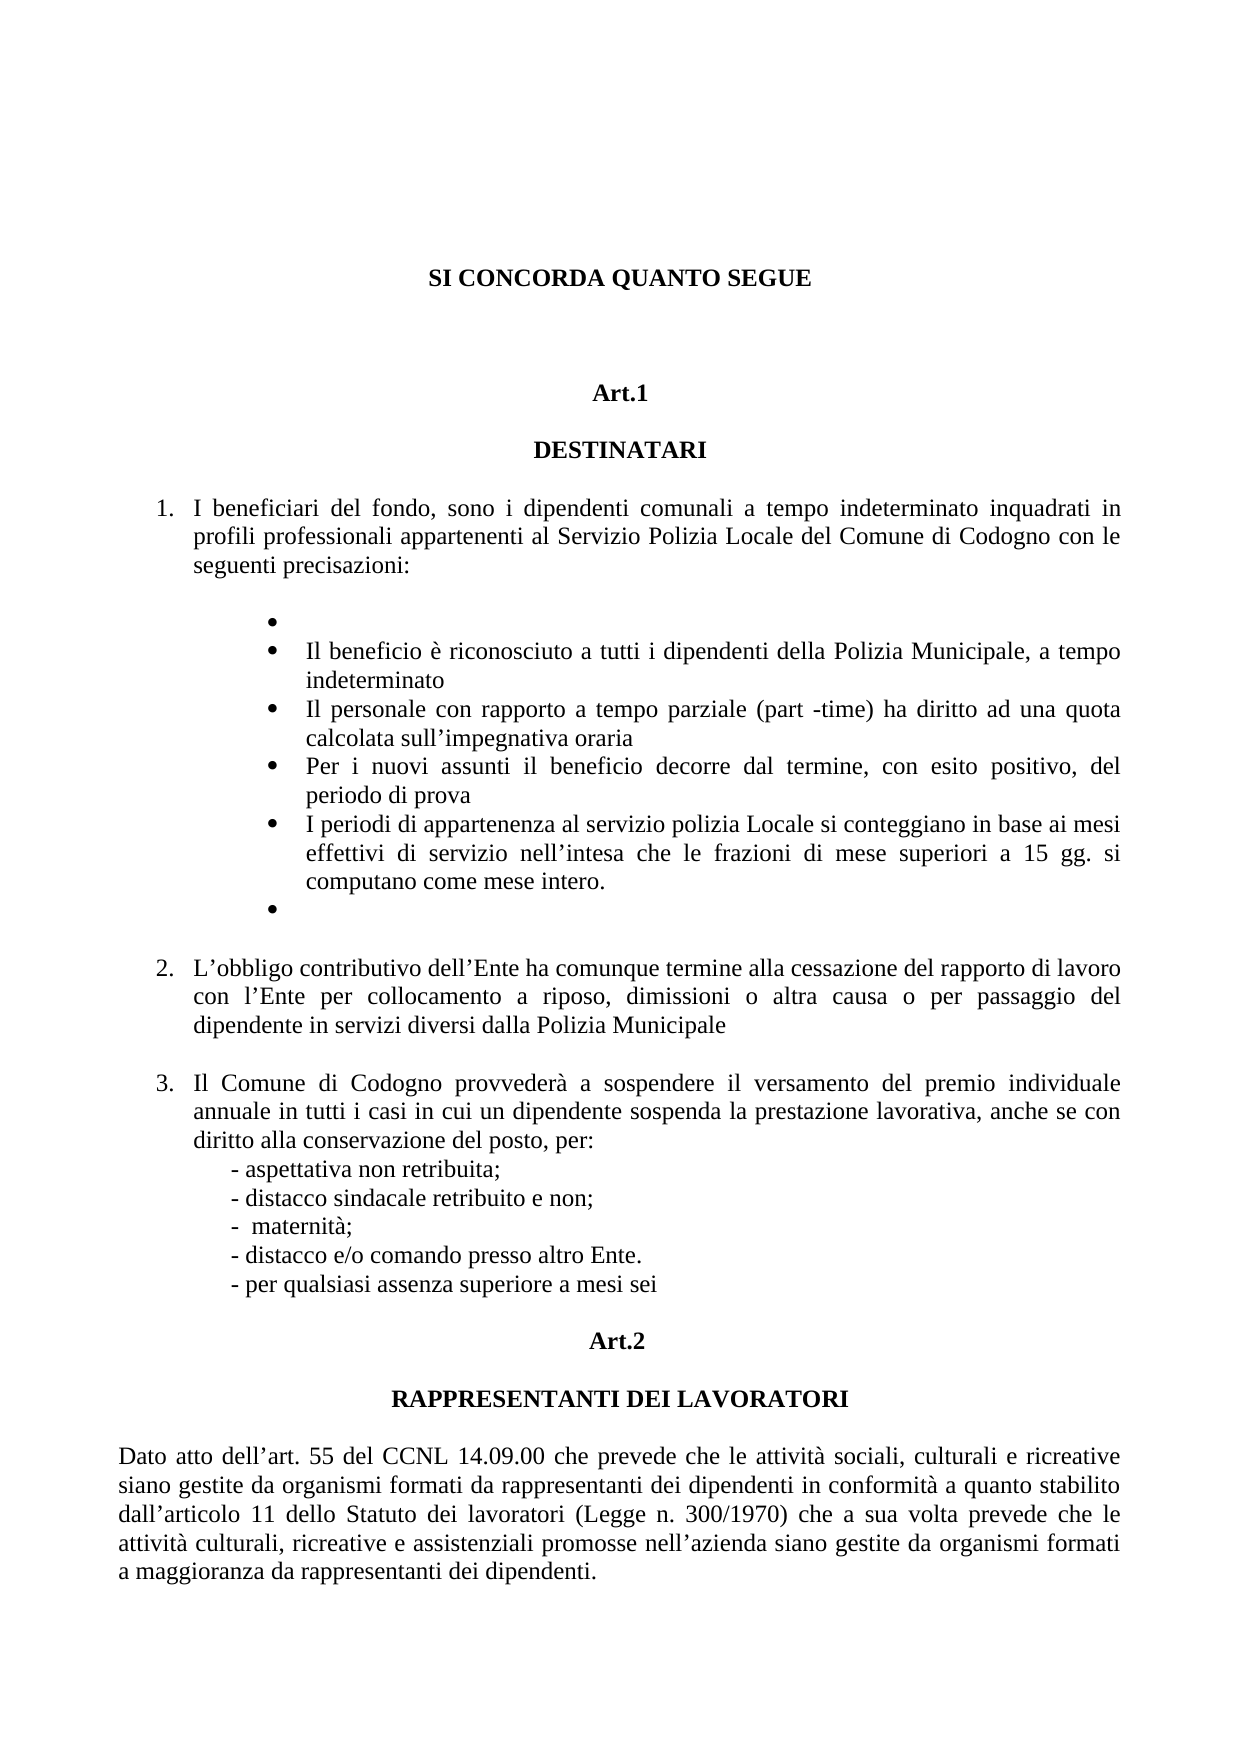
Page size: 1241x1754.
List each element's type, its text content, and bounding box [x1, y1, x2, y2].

text - per qualsiasi assenza superiore a mesi sei [231, 1269, 1122, 1298]
list I periodi di appartenenza al servizio polizia Locale si conteggiano in base ai mesi effettivi di servizio nell’intesa che le frazioni di mese superiori a 15 gg. si computano come mese intero. [268, 809, 1122, 895]
list Il Comune di Codogno provvederà a sospendere il versamento del premio individuale annuale in tutti i casi in cui un dipendente sospenda la prestazione lavorativa, anche se con diritto alla conservazione del posto, per: [156, 1068, 1122, 1154]
text Art.2 [118, 1326, 1122, 1355]
text Art.1 [118, 378, 1122, 406]
list I beneficiari del fondo, sono i dipendenti comunali a tempo indeterminato inquadrati in profili professionali appartenenti al Servizio Polizia Locale del Comune di Codogno con le seguenti precisazioni: [156, 493, 1122, 579]
list Il personale con rapporto a tempo parziale (part -time) ha diritto ad una quota calcolata sull’impegnativa oraria [268, 694, 1122, 751]
text DESTINATARI [118, 435, 1122, 464]
list Per i nuovi assunti il beneficio decorre dal termine, con esito positivo, del periodo di prova [268, 751, 1122, 809]
text RAPPRESENTANTI DEI LAVORATORI [118, 1384, 1122, 1413]
list L’obbligo contributivo dell’Ente ha comunque termine alla cessazione del rapporto di lavoro con l’Ente per collocamento a riposo, dimissioni o altra causa o per passaggio del dipendente in servizi diversi dalla Polizia Municipale [156, 953, 1122, 1039]
text - aspettativa non retribuita; [231, 1154, 1122, 1183]
text - distacco e/o comando presso altro Ente. [231, 1240, 1122, 1269]
text - maternità; [231, 1211, 1122, 1240]
text Dato atto dell’art. 55 del CCNL 14.09.00 che prevede che le attività sociali, culturali e ricreative siano gestite da organismi formati da rappresentanti dei dipendenti in conformità a quanto stabilito dall’articolo 11 dello Statuto dei lavoratori (Legge n. 300/1970) che a sua volta prevede che le attività culturali, ricreative e assistenziali promosse nell’azienda siano gestite da organismi formati a maggioranza da rappresentanti dei dipendenti. [118, 1441, 1122, 1585]
text SI CONCORDA QUANTO SEGUE [118, 263, 1122, 291]
text - distacco sindacale retribuito e non; [231, 1183, 1122, 1211]
list Il beneficio è riconosciuto a tutti i dipendenti della Polizia Municipale, a tempo indeterminato [268, 636, 1122, 694]
